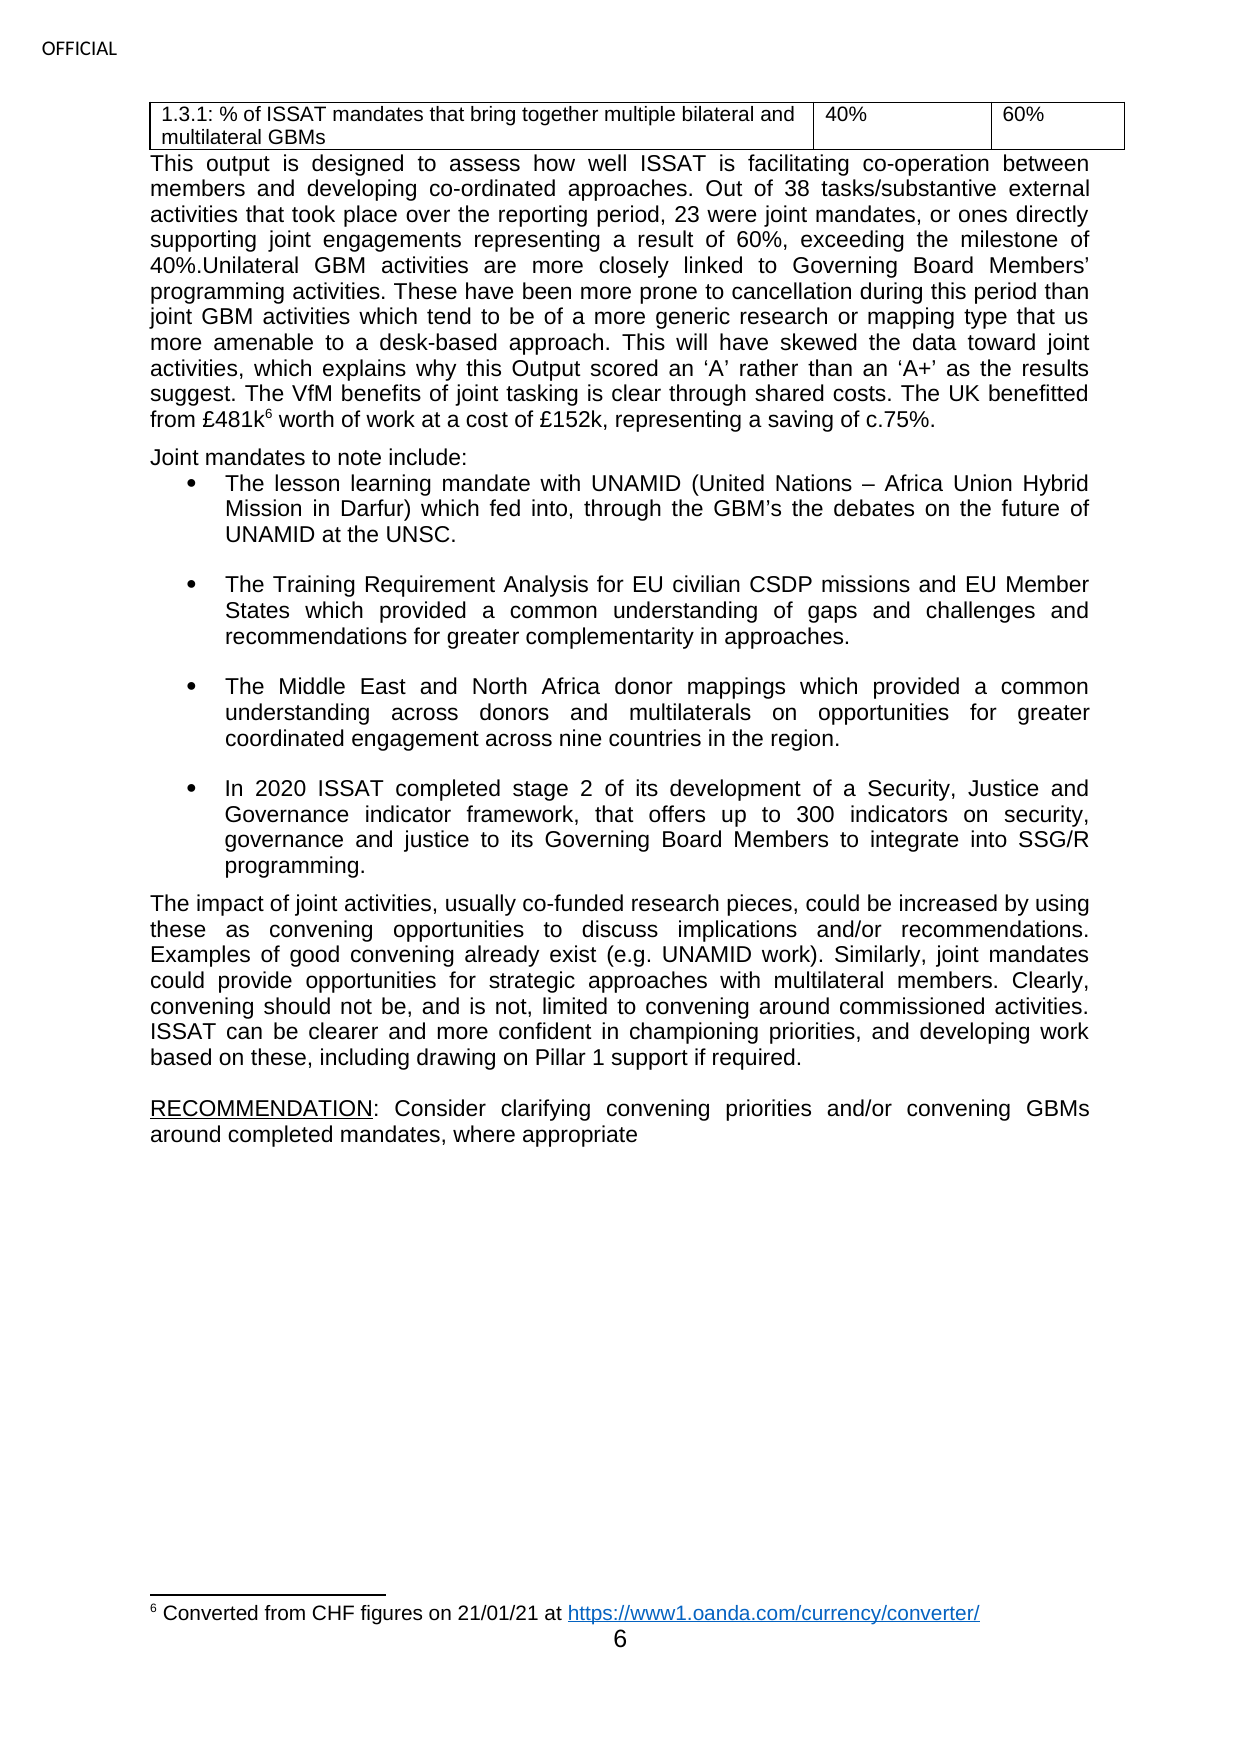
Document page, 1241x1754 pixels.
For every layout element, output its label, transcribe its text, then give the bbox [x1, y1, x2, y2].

text RECOMMENDATION: Consider clarifying convening priorities and/or convening GBMs around completed mandates, where appropriate [150, 1096, 1090, 1147]
table_cell 1.3.1: % of ISSAT mandates that bring together multiple bilateral and multilateral GBMs [151, 103, 813, 149]
table_cell 60% [992, 103, 1124, 149]
table_cell 40% [814, 103, 991, 149]
list The lesson learning mandate with UNAMID (United Nations – Africa Union Hybrid Mission in Darfur) which fed into, through the GBM’s the debates on the future of UNAMID at the UNSC. [187, 470, 1090, 547]
text Converted from CHF figures on 21/01/21 at https://www1.oanda.com/currency/converter/ [150, 1601, 1090, 1624]
text The impact of joint activities, usually co-funded research pieces, could be increased by using these as convening opportunities to discuss implications and/or recommendations. Examples of good convening already exist (e.g. UNAMID work). Similarly, joint mandates could provide opportunities for strategic approaches with multilateral members. Clearly, convening should not be, and is not, limited to convening around commissioned activities. ISSAT can be clearer and more confident in championing priorities, and developing work based on these, including drawing on Pillar 1 support if required. [150, 891, 1090, 1070]
text This output is designed to assess how well ISSAT is facilitating co-operation between members and developing co-ordinated approaches. Out of 38 tasks/substantive external activities that took place over the reporting period, 23 were joint mandates, or ones directly supporting joint engagements representing a result of 60%, exceeding the milestone of 40%.Unilateral GBM activities are more closely linked to Governing Board Members’ programming activities. These have been more prone to cancellation during this period than joint GBM activities which tend to be of a more generic research or mapping type that us more amenable to a desk-based approach. This will have skewed the data toward joint activities, which explains why this Output scored an ‘A’ rather than an ‘A+’ as the results suggest. The VfM benefits of joint tasking is clear through shared costs. The UK benefitted from £481k worth of work at a cost of £152k, representing a saving of c.75%. [150, 150, 1090, 432]
list In 2020 ISSAT completed stage 2 of its development of a Security, Justice and Governance indicator framework, that offers up to 300 indicators on security, governance and justice to its Governing Board Members to integrate into SSG/R programming. [187, 776, 1090, 878]
list The Training Requirement Analysis for EU civilian CSDP missions and EU Member States which provided a common understanding of gaps and challenges and recommendations for greater complementarity in approaches. [187, 572, 1090, 649]
text Joint mandates to note include: [150, 444, 1090, 470]
list The Middle East and North Africa donor mappings which provided a common understanding across donors and multilaterals on opportunities for greater coordinated engagement across nine countries in the region. [187, 674, 1090, 751]
